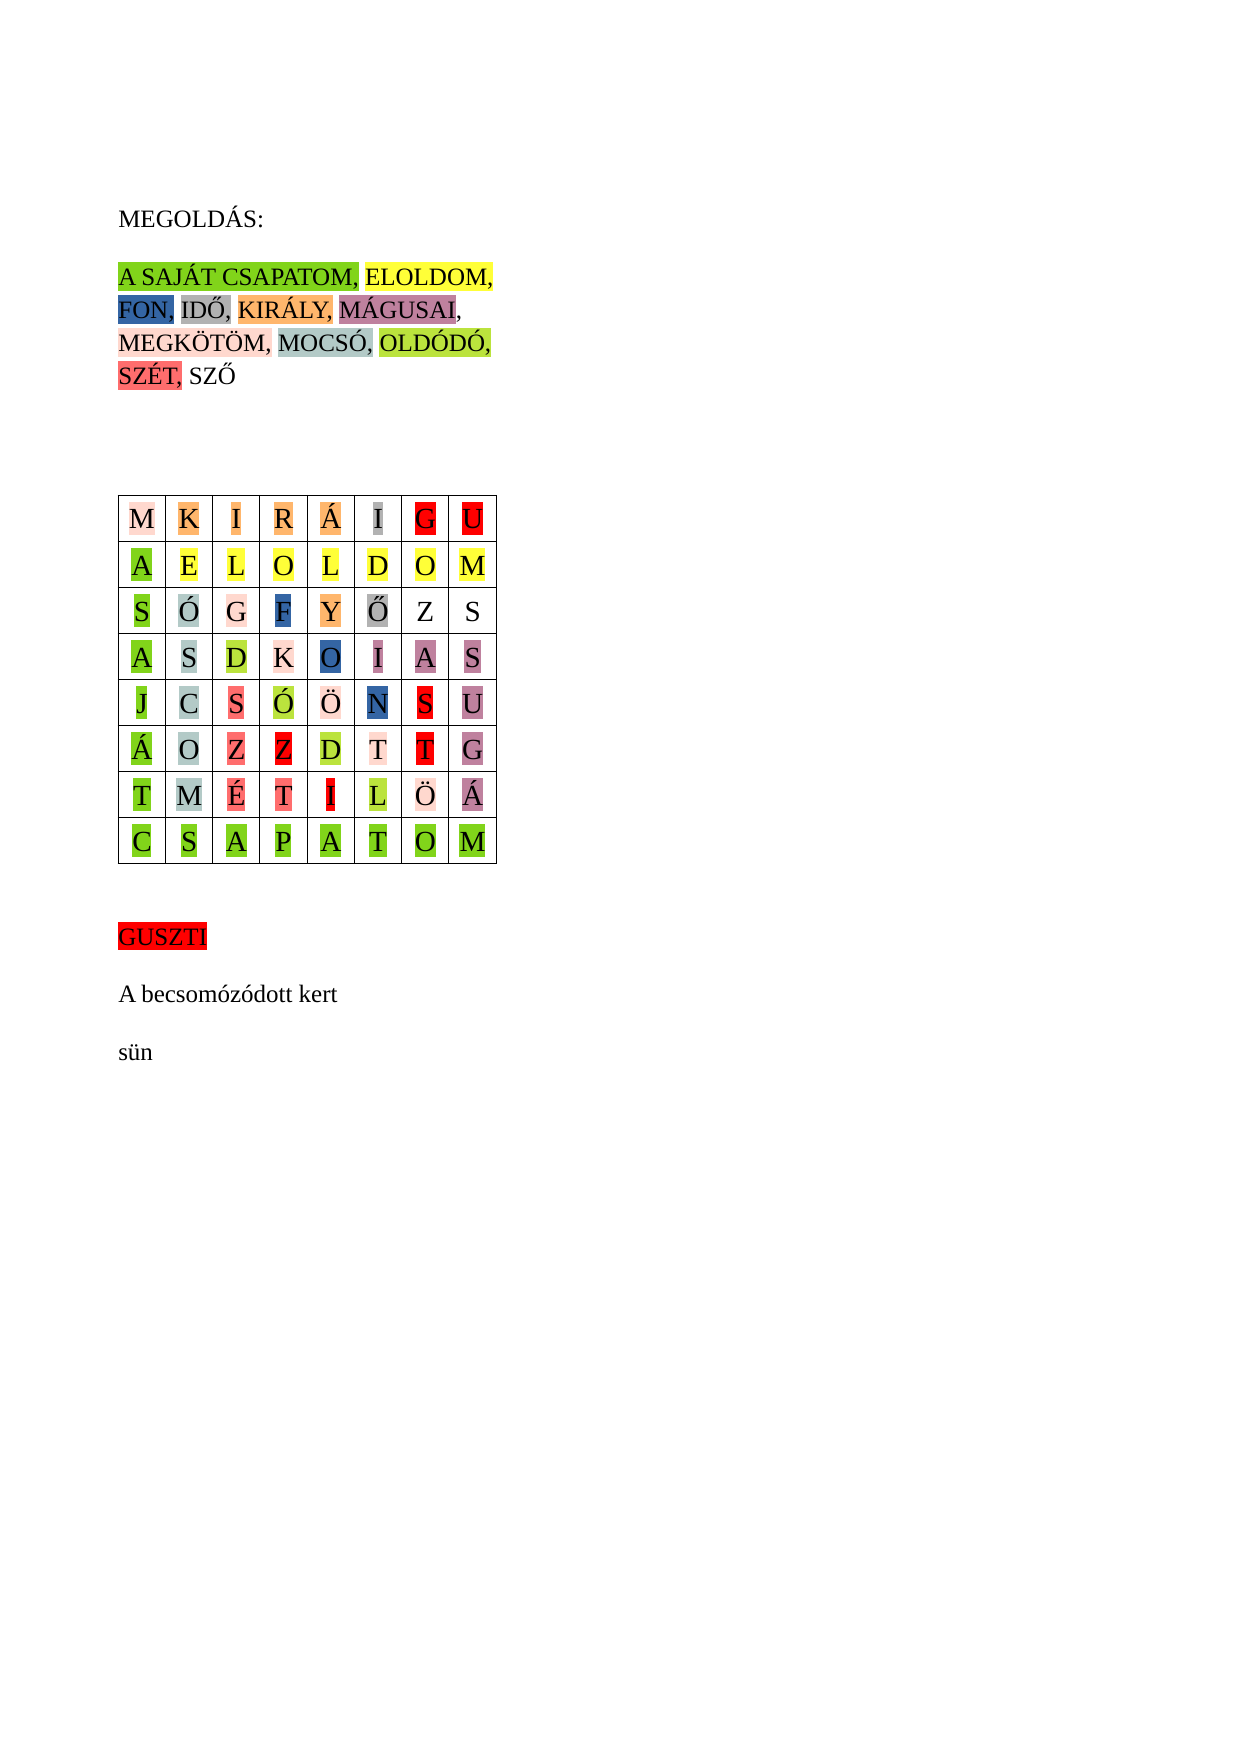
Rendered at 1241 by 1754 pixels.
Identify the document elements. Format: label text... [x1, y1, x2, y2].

table_cell M [449, 542, 496, 587]
table_header R [260, 496, 307, 541]
table_header Á [308, 496, 354, 541]
table_cell J [119, 680, 165, 725]
text A SAJÁT CSAPATOM, ELOLDOM, FON, IDŐ, KIRÁLY, MÁGUSAI, MEGKÖTÖM, MOCSÓ, OLDÓDÓ, SZÉT, SZŐ [118, 262, 496, 390]
table_header M [119, 496, 165, 541]
table_cell K [260, 634, 307, 679]
table_cell T [260, 772, 307, 817]
table_cell É [213, 772, 259, 817]
table_cell A [308, 818, 354, 863]
table_cell Z [213, 726, 259, 771]
table_cell S [449, 634, 496, 679]
table_cell I [308, 772, 354, 817]
table_cell T [355, 726, 401, 771]
text MEGOLDÁS: [118, 204, 496, 233]
table_cell N [355, 680, 401, 725]
table_header G [402, 496, 448, 541]
table_cell Á [449, 772, 496, 817]
table_cell O [402, 818, 448, 863]
table_cell Y [308, 588, 354, 633]
table_cell U [449, 680, 496, 725]
table_cell O [308, 634, 354, 679]
table_cell M [166, 772, 212, 817]
table_cell T [402, 726, 448, 771]
table_cell E [166, 542, 212, 587]
table_cell O [166, 726, 212, 771]
table_cell A [119, 542, 165, 587]
table_cell M [449, 818, 496, 863]
table_cell C [119, 818, 165, 863]
table_header K [166, 496, 212, 541]
table_cell S [213, 680, 259, 725]
table_cell D [355, 542, 401, 587]
text sün [118, 1037, 496, 1065]
text A becsomózódott kert [118, 979, 496, 1008]
table_cell T [119, 772, 165, 817]
table_cell L [308, 542, 354, 587]
table_cell P [260, 818, 307, 863]
table_cell A [213, 818, 259, 863]
table_cell Ó [260, 680, 307, 725]
table_cell S [119, 588, 165, 633]
table_cell O [402, 542, 448, 587]
table_cell G [449, 726, 496, 771]
table_header U [449, 496, 496, 541]
table_cell Ö [308, 680, 354, 725]
table_cell G [213, 588, 259, 633]
table_cell Z [260, 726, 307, 771]
table_cell Z [402, 588, 448, 633]
table_cell F [260, 588, 307, 633]
table_cell I [355, 634, 401, 679]
table_cell C [166, 680, 212, 725]
table_cell Ó [166, 588, 212, 633]
table_cell Á [119, 726, 165, 771]
table_cell A [402, 634, 448, 679]
table_cell S [166, 634, 212, 679]
table_cell L [355, 772, 401, 817]
table_cell D [308, 726, 354, 771]
table_cell Ö [402, 772, 448, 817]
table_cell O [260, 542, 307, 587]
text GUSZTI [118, 922, 496, 950]
table_cell D [213, 634, 259, 679]
table_cell L [213, 542, 259, 587]
table_cell S [449, 588, 496, 633]
table_cell T [355, 818, 401, 863]
table_header I [355, 496, 401, 541]
table_cell Ő [355, 588, 401, 633]
table_cell S [402, 680, 448, 725]
table_header I [213, 496, 259, 541]
table_cell A [119, 634, 165, 679]
table_cell S [166, 818, 212, 863]
